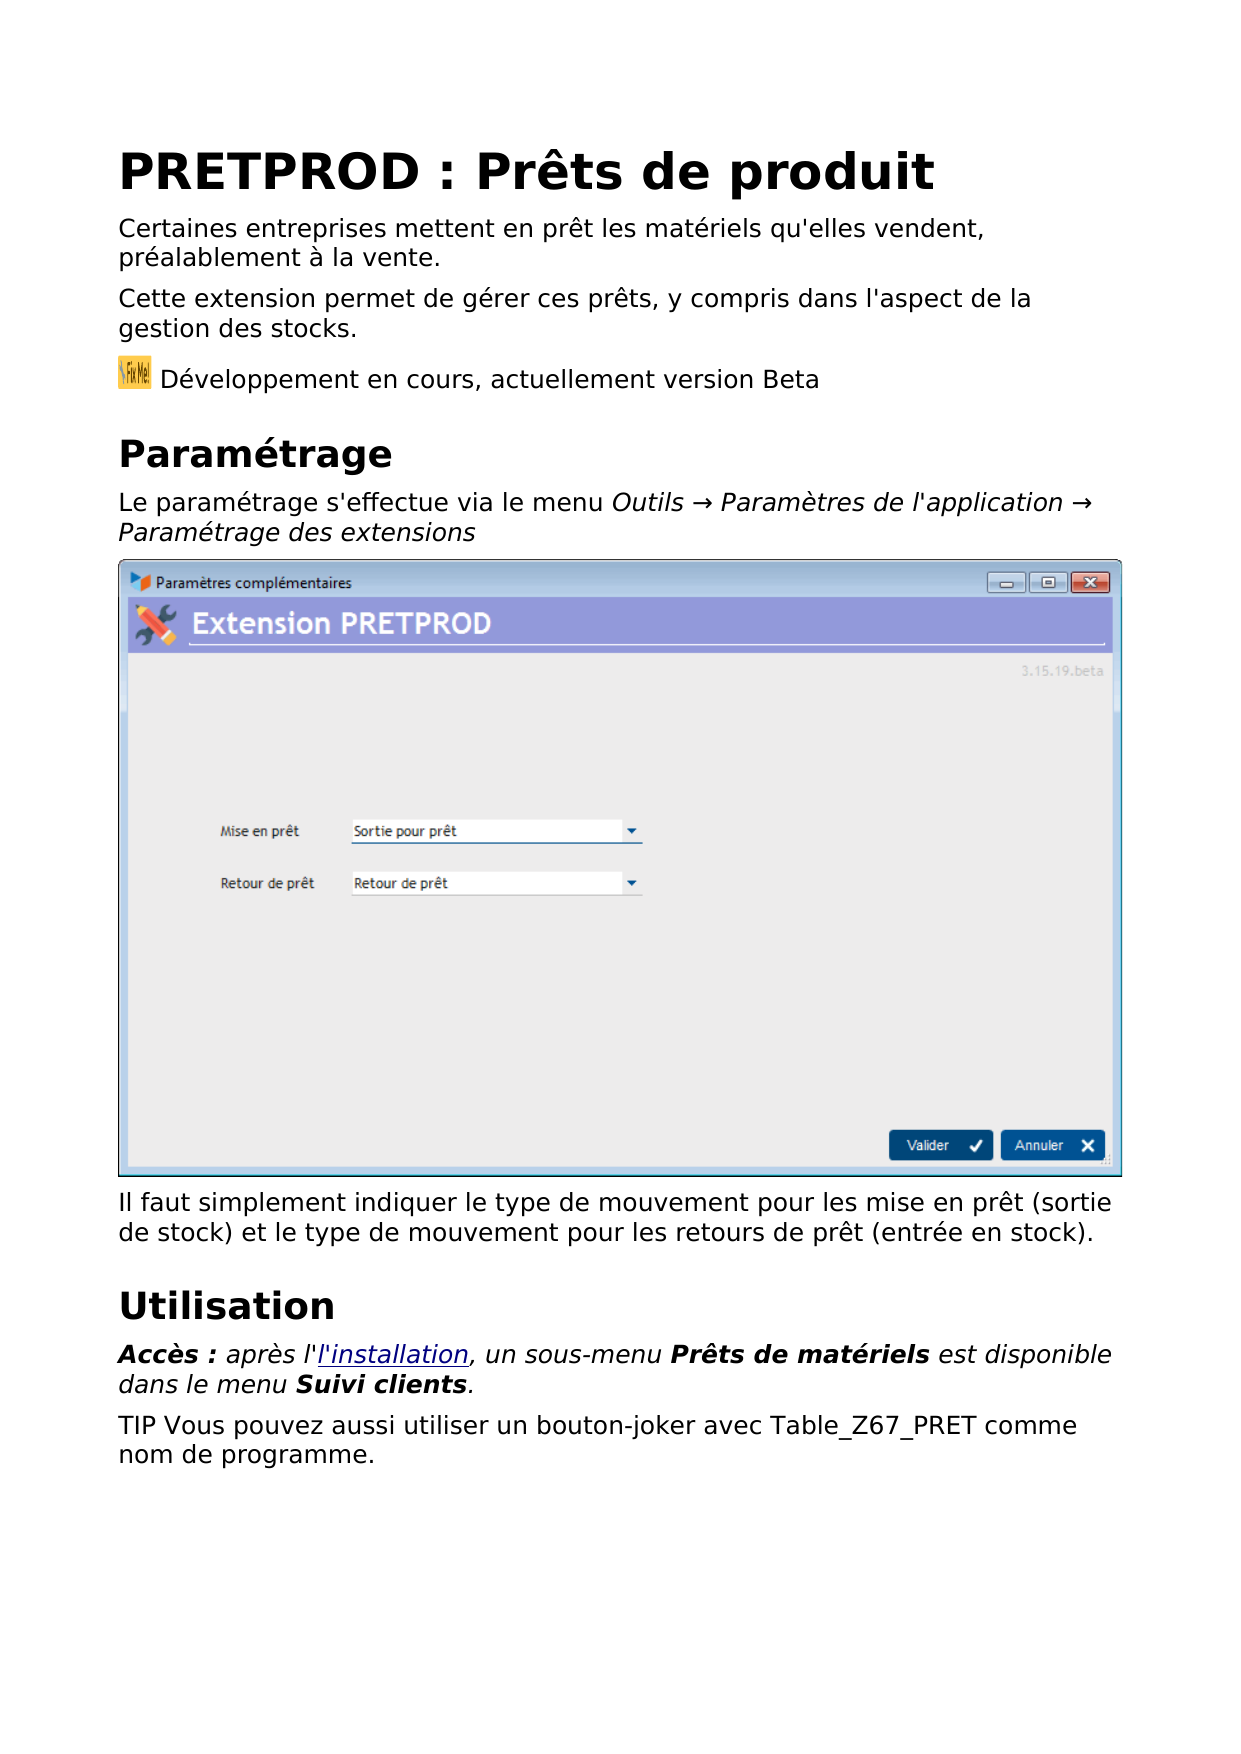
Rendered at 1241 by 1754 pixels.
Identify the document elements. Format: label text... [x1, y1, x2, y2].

text Certaines entreprises mettent en prêt les matériels qu'elles vendent, préalablement à la vente. [118, 214, 1122, 272]
subtitle Paramétrage [118, 432, 1122, 476]
text Accès : après l'l'installation, un sous-menu Prêts de matériels est disponible dans le menu Suivi clients. [118, 1341, 1122, 1399]
subtitle Utilisation [118, 1284, 1122, 1328]
text Développement en cours, actuellement version Beta [118, 356, 1122, 395]
text TIP Vous pouvez aussi utiliser un bouton-joker avec Table_Z67_PRET comme nom de programme. [118, 1411, 1122, 1470]
text Le paramétrage s'effectue via le menu Outils → Paramètres de l'application → Paramétrage des extensions [118, 488, 1122, 547]
subtitle PRETPROD : Prêts de produit [118, 143, 1122, 201]
picture [118, 559, 1123, 1177]
text Il faut simplement indiquer le type de mouvement pour les mise en prêt (sortie de stock) et le type de mouvement pour les retours de prêt (entrée en stock). [118, 1189, 1122, 1247]
text Cette extension permet de gérer ces prêts, y compris dans l'aspect de la gestion des stocks. [118, 285, 1122, 343]
